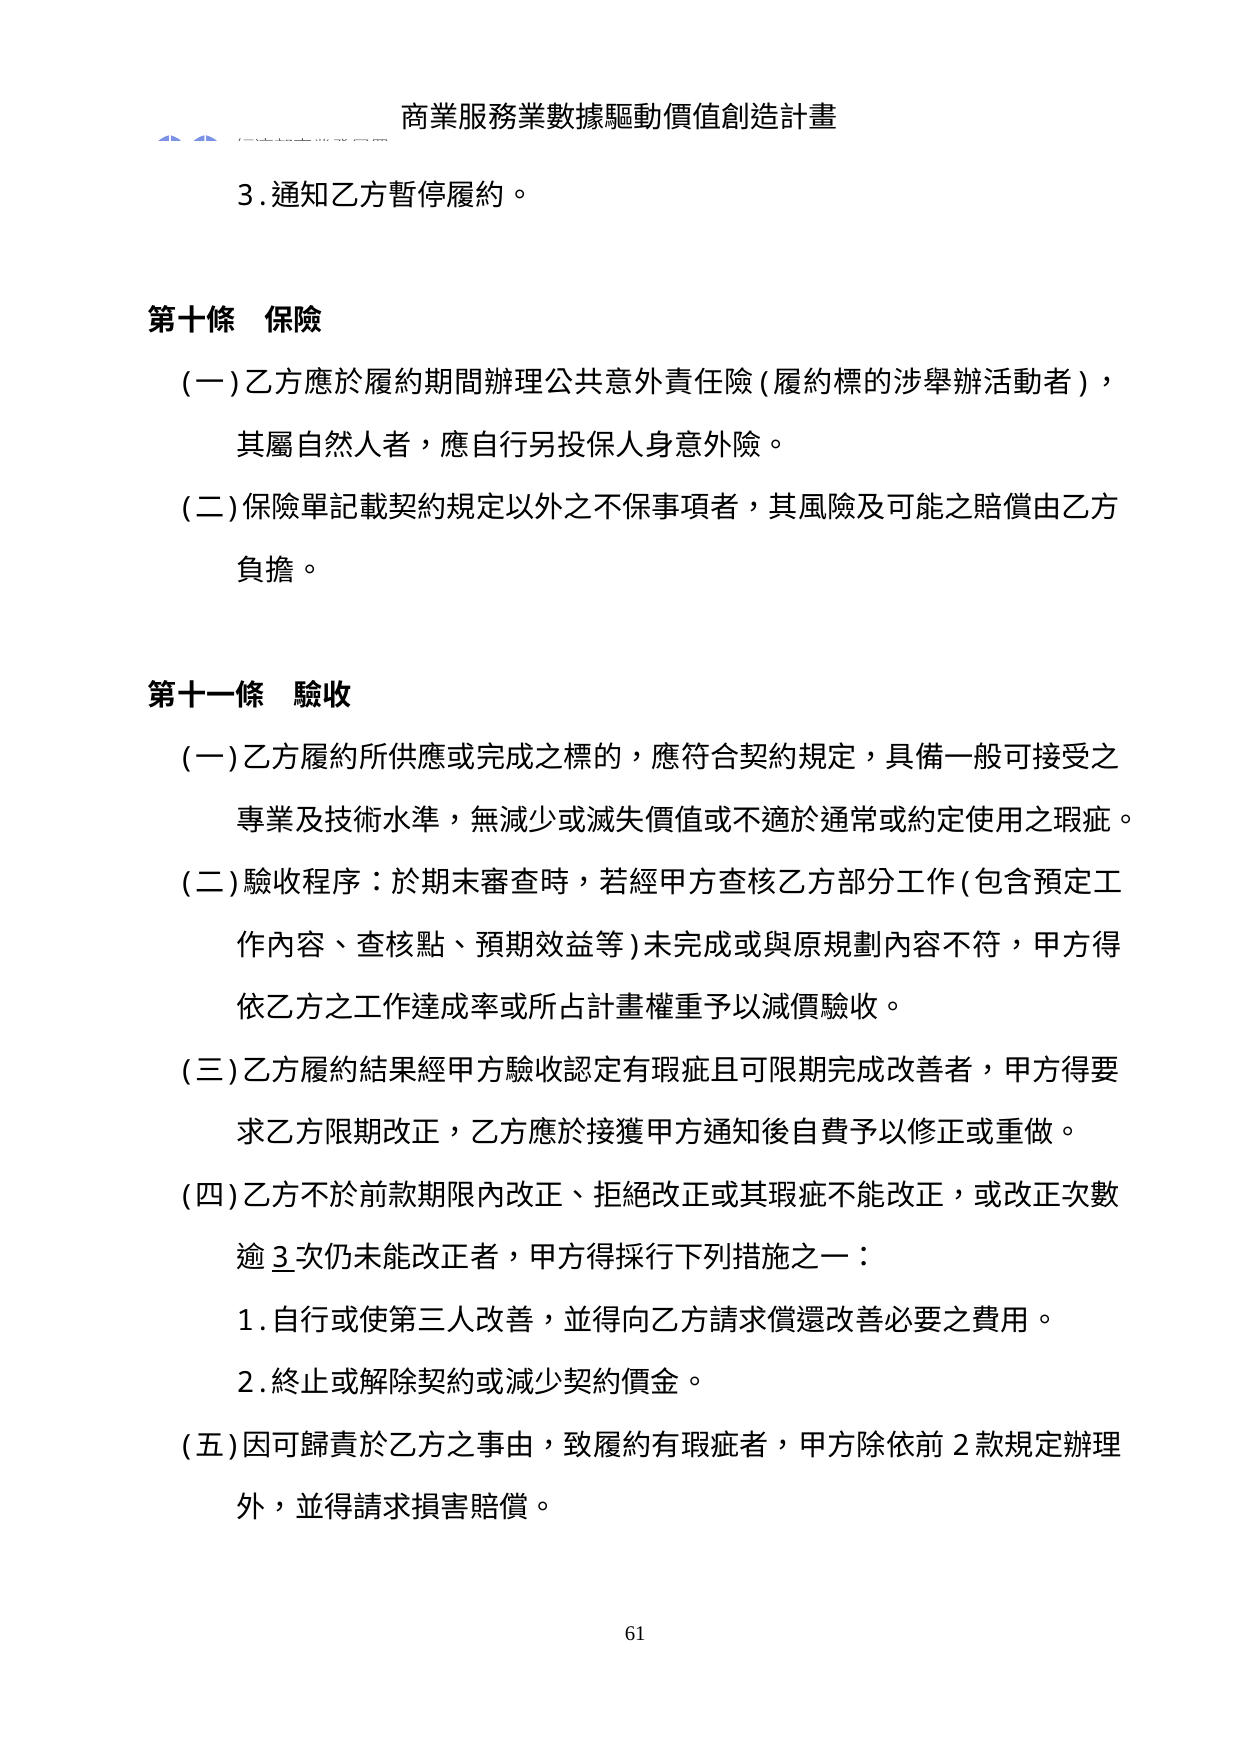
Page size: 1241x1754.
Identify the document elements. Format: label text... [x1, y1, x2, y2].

text (四)乙方不於前款期限內改正、拒絕改正或其瑕疵不能改正，或改正次數逾3次仍未能改正者，甲方得採行下列措施之一： [177, 1151, 1122, 1276]
text 1.自行或使第三人改善，並得向乙方請求償還改善必要之費用。 [236, 1276, 1116, 1338]
text 2.終止或解除契約或減少契約價金。 [236, 1338, 1116, 1401]
text (二)驗收程序：於期末審查時，若經甲方查核乙方部分工作(包含預定工作內容、查核點、預期效益等)未完成或與原規劃內容不符，甲方得依乙方之工作達成率或所占計畫權重予以減價驗收。 [177, 838, 1122, 1026]
text 第十條 保險 [148, 276, 1122, 338]
text 第十一條 驗收 [148, 651, 1122, 713]
text 3.通知乙方暫停履約。 [236, 151, 1119, 213]
text (三)乙方履約結果經甲方驗收認定有瑕疵且可限期完成改善者，甲方得要求乙方限期改正，乙方應於接獲甲方通知後自費予以修正或重做。 [177, 1026, 1122, 1151]
text (一)乙方履約所供應或完成之標的，應符合契約規定，具備一般可接受之專業及技術水準，無減少或滅失價值或不適於通常或約定使用之瑕疵。 [177, 713, 1122, 838]
text (五)因可歸責於乙方之事由，致履約有瑕疵者，甲方除依前2款規定辦理外，並得請求損害賠償。 [177, 1401, 1122, 1526]
text (一)乙方應於履約期間辦理公共意外責任險(履約標的涉舉辦活動者)，其屬自然人者，應自行另投保人身意外險。 [177, 338, 1122, 463]
text (二)保險單記載契約規定以外之不保事項者，其風險及可能之賠償由乙方負擔。 [177, 463, 1122, 588]
